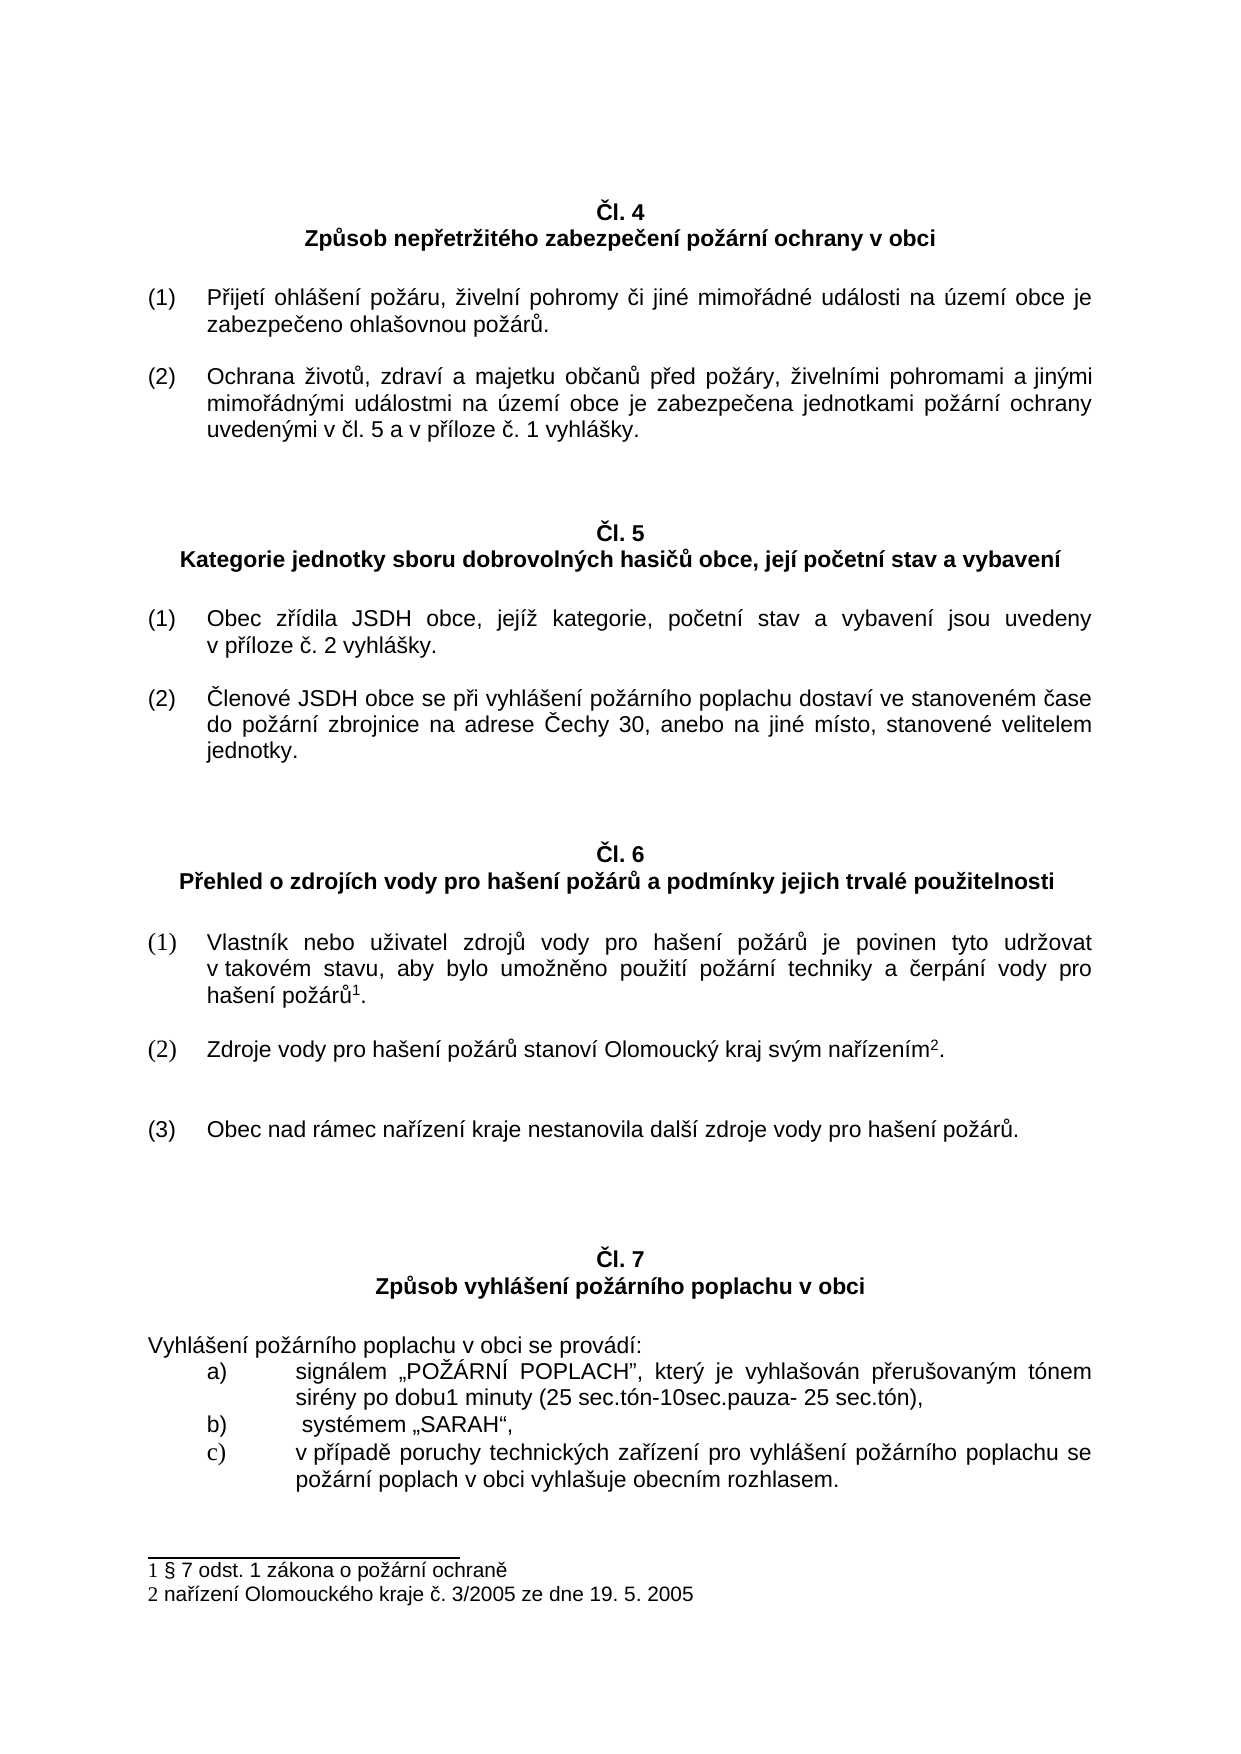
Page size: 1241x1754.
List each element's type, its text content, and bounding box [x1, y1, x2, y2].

text Vyhlášení požárního poplachu v obci se provádí: [148, 1332, 1093, 1358]
list Zdroje vody pro hašení požárů stanoví Olomoucký kraj svým nařízením. [148, 1034, 1093, 1063]
list signálem „POŽÁRNÍ POPLACH”, který je vyhlašován přerušovaným tónem sirény po dobu1 minuty (25 sec.tón-10sec.pauza- 25 sec.tón), [207, 1358, 1093, 1411]
list nařízení Olomouckého kraje č. 3/2005 ze dne 19. 5. 2005 [148, 1582, 1093, 1606]
list Přijetí ohlášení požáru, živelní pohromy či jiné mimořádné události na území obce je zabezpečeno ohlašovnou požárů. [148, 284, 1093, 337]
subtitle Čl. 6 Přehled o zdrojích vody pro hašení požárů a podmínky jejich trvalé použitelnosti [148, 841, 1093, 894]
subtitle Čl. 7 Způsob vyhlášení požárního poplachu v obci [148, 1246, 1093, 1299]
list v případě poruchy technických zařízení pro vyhlášení požárního poplachu se požární poplach v obci vyhlašuje obecním rozhlasem. [207, 1437, 1093, 1492]
list Členové JSDH obce se při vyhlášení požárního poplachu dostaví ve stanoveném čase do požární zbrojnice na adrese Čechy 30, anebo na jiné místo, stanovené velitelem jednotky. [148, 684, 1093, 763]
list Vlastník nebo uživatel zdrojů vody pro hašení požárů je povinen tyto udržovat v takovém stavu, aby bylo umožněno použití požární techniky a čerpání vody pro hašení požárů. [148, 927, 1093, 1008]
list § 7 odst. 1 zákona o požární ochraně [148, 1558, 1093, 1582]
list Obec zřídila JSDH obce, jejíž kategorie, početní stav a vybavení jsou uvedeny v příloze č. 2 vyhlášky. [148, 605, 1093, 658]
list systémem „SARAH“, [207, 1411, 1093, 1437]
subtitle Čl. 5 Kategorie jednotky sboru dobrovolných hasičů obce, její početní stav a vybavení [148, 520, 1093, 573]
list Obec nad rámec nařízení kraje nestanovila další zdroje vody pro hašení požárů. [148, 1116, 1093, 1142]
list Ochrana životů, zdraví a majetku občanů před požáry, živelními pohromami a jinými mimořádnými událostmi na území obce je zabezpečena jednotkami požární ochrany uvedenými v čl. 5 a v příloze č. 1 vyhlášky. [148, 363, 1093, 442]
subtitle Čl. 4 Způsob nepřetržitého zabezpečení požární ochrany v obci [148, 199, 1093, 252]
